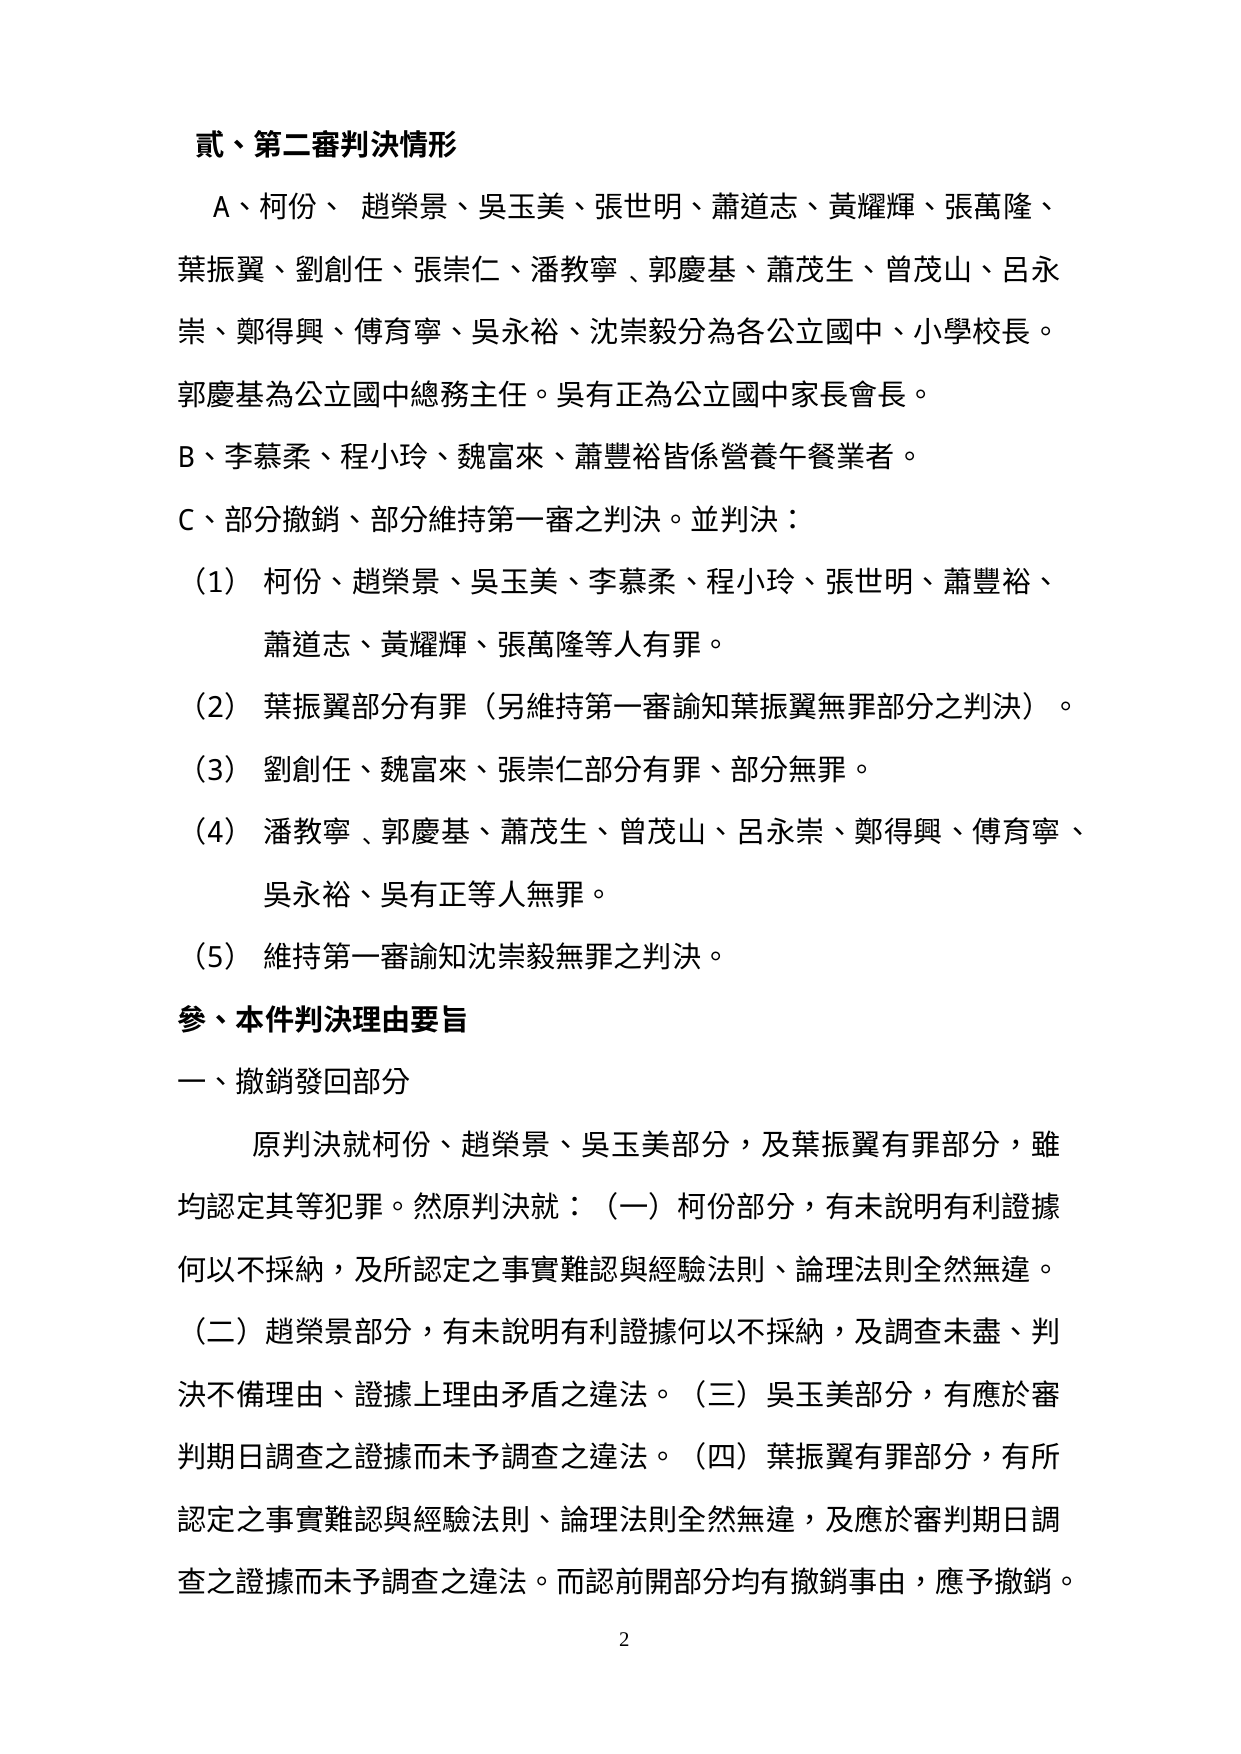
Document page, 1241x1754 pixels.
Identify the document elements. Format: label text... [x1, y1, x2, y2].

list 劉創任、魏富來、張崇仁部分有罪、部分無罪。 [177, 726, 1063, 788]
text C、部分撤銷、部分維持第一審之判決。並判決： [177, 476, 1063, 538]
text A、柯份、 趙榮景、吳玉美、張世明、蕭道志、黃耀輝、張萬隆、葉振翼、劉創任、張崇仁、潘教寧﹑郭慶基、蕭茂生、曾茂山、呂永崇、鄭得興、傅育寧、吳永裕、沈崇毅分為各公立國中、小學校長。郭慶基為公立國中總務主任。吳有正為公立國中家長會長。 [177, 163, 1063, 413]
list 葉振翼部分有罪（另維持第一審諭知葉振翼無罪部分之判決）。 [177, 663, 1063, 726]
text 貳、第二審判決情形 [177, 101, 1063, 163]
text B、李慕柔、程小玲、魏富來、蕭豐裕皆係營養午餐業者。 [177, 413, 1063, 476]
text 原判決就柯份、趙榮景、吳玉美部分，及葉振翼有罪部分，雖均認定其等犯罪。然原判決就：（一）柯份部分，有未說明有利證據何以不採納，及所認定之事實難認與經驗法則、論理法則全然無違。（二）趙榮景部分，有未說明有利證據何以不採納，及調查未盡、判決不備理由、證據上理由矛盾之違法。（三）吳玉美部分，有應於審判期日調查之證據而未予調查之違法。（四）葉振翼有罪部分，有所認定之事實難認與經驗法則、論理法則全然無違，及應於審判期日調查之證據而未予調查之違法。而認前開部分均有撤銷事由，應予撤銷。 [177, 1101, 1063, 1601]
list 柯份、趙榮景、吳玉美、李慕柔、程小玲、張世明、蕭豐裕、蕭道志、黃耀輝、張萬隆等人有罪。 [177, 538, 1063, 663]
list 潘教寧﹑郭慶基、蕭茂生、曾茂山、呂永崇、鄭得興、傅育寧、吳永裕、吳有正等人無罪。 [177, 788, 1063, 913]
list 維持第一審諭知沈崇毅無罪之判決。 [177, 913, 1063, 976]
text 一、撤銷發回部分 [177, 1038, 1063, 1101]
text 參、本件判決理由要旨 [177, 976, 1063, 1038]
